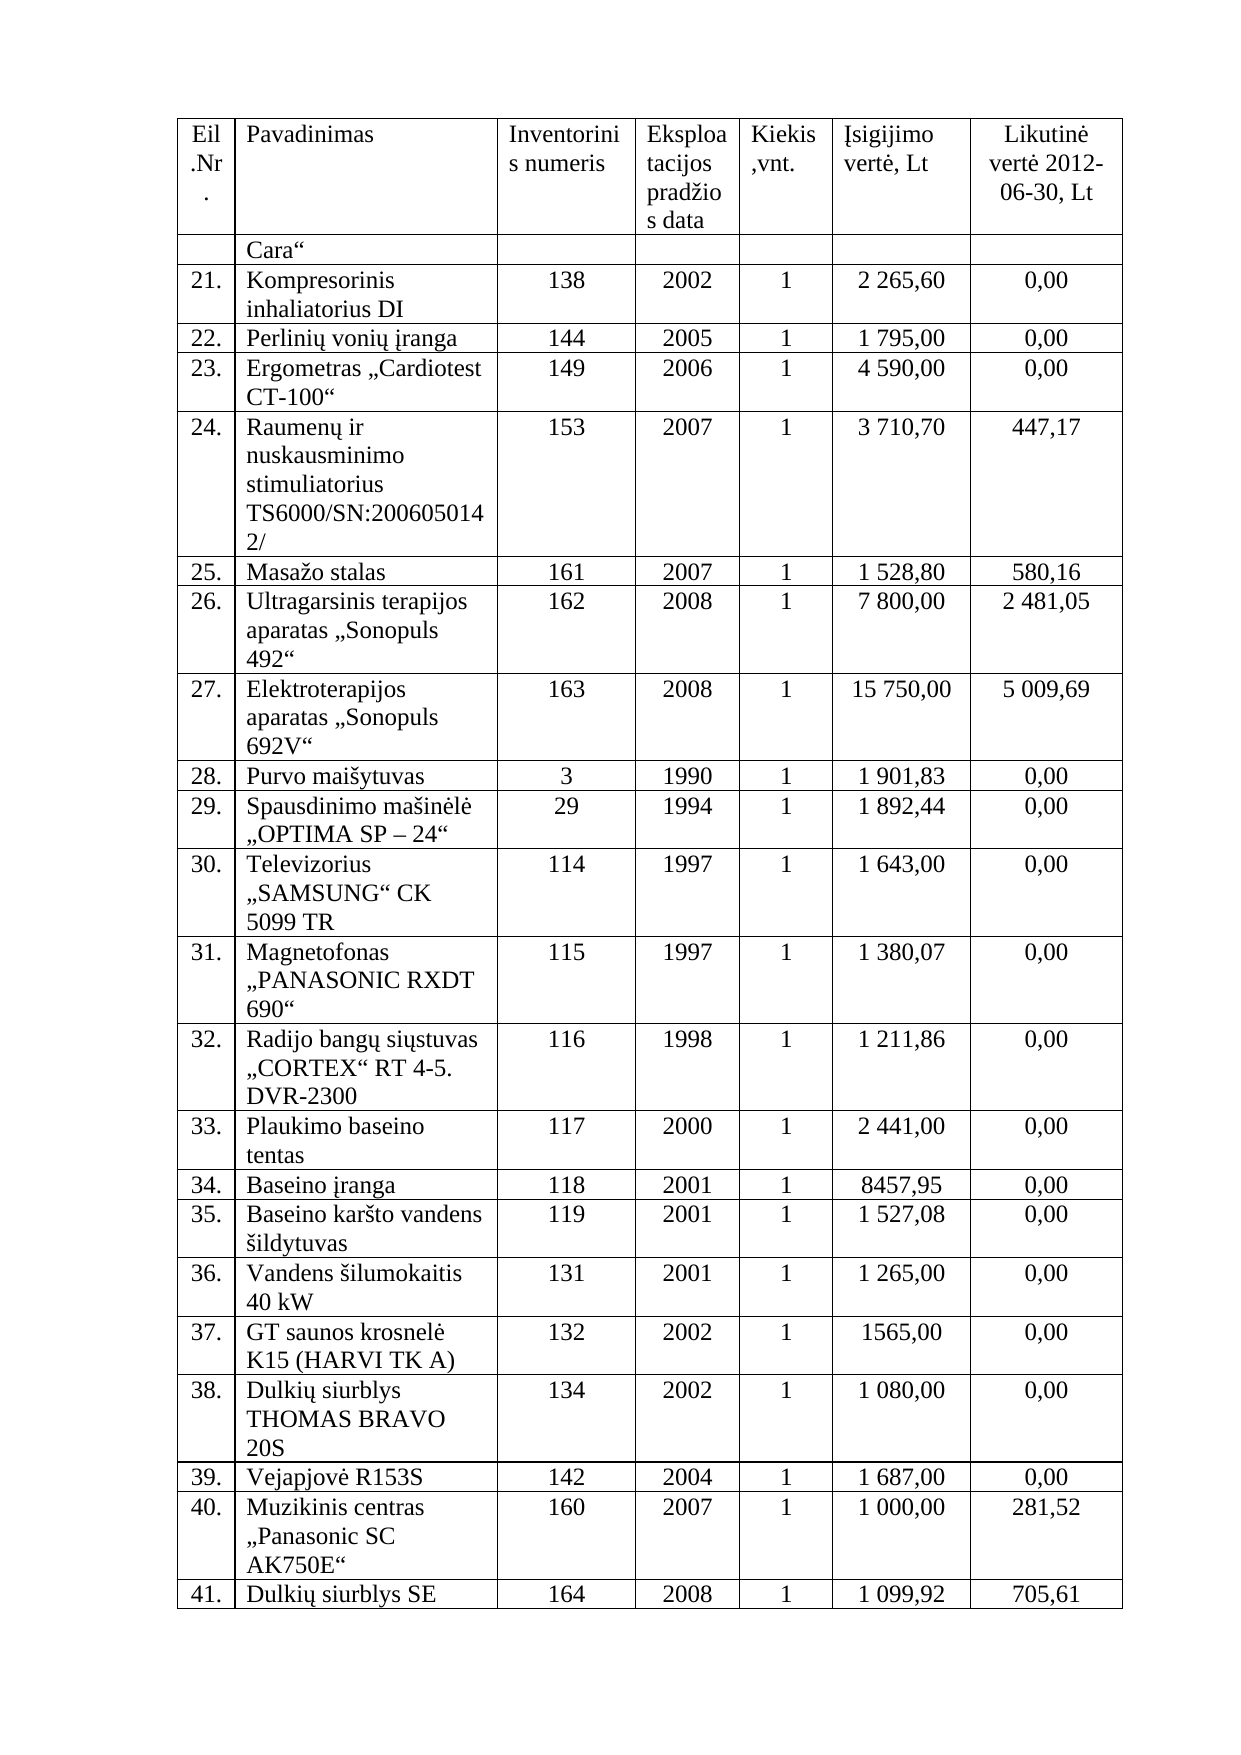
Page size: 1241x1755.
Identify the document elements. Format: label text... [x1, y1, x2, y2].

table_cell 1 [740, 1258, 832, 1316]
table_cell 2002 [636, 1317, 739, 1374]
table_cell 1 [740, 557, 832, 585]
table_cell 163 [498, 674, 635, 760]
table_cell 34. [178, 1170, 234, 1198]
table_cell Elektroterapijos aparatas „Sonopuls 692V“ [236, 674, 497, 760]
table_cell 37. [178, 1317, 234, 1374]
table_cell 1 000,00 [833, 1492, 970, 1578]
table_cell 2002 [636, 265, 739, 322]
table_cell 0,00 [971, 1200, 1122, 1257]
table_cell 2004 [636, 1463, 739, 1491]
table_cell 2006 [636, 353, 739, 411]
table_cell 2 441,00 [833, 1111, 970, 1169]
table_cell 114 [498, 849, 635, 936]
table_cell 1 [740, 1580, 832, 1608]
table_header Eil.Nr. [178, 119, 234, 234]
table_cell Baseino karšto vandens šildytuvas [236, 1200, 497, 1257]
table_cell [178, 235, 234, 264]
table_cell 5 009,69 [971, 674, 1122, 760]
table_cell 1 265,00 [833, 1258, 970, 1316]
table_cell 0,00 [971, 1024, 1122, 1110]
table_cell 115 [498, 937, 635, 1023]
table_cell 27. [178, 674, 234, 760]
table_cell 1 [740, 1492, 832, 1578]
table_cell 29 [498, 791, 635, 848]
table_cell 1 [740, 1200, 832, 1257]
table_cell 40. [178, 1492, 234, 1578]
table_cell Muzikinis centras „Panasonic SC AK750E“ [236, 1492, 497, 1578]
table_cell 1998 [636, 1024, 739, 1110]
table_cell 1 [740, 791, 832, 848]
table_cell 117 [498, 1111, 635, 1169]
table_cell 2008 [636, 674, 739, 760]
table_cell 41. [178, 1580, 234, 1608]
table_cell 1 [740, 265, 832, 322]
table_cell 1 795,00 [833, 324, 970, 352]
table_cell 30. [178, 849, 234, 936]
table_cell 2002 [636, 1375, 739, 1461]
table_cell 1 [740, 937, 832, 1023]
table_cell 2007 [636, 1492, 739, 1578]
table_cell 138 [498, 265, 635, 322]
table_cell Cara“ [236, 235, 497, 264]
table_cell 1 [740, 1317, 832, 1374]
table_cell 0,00 [971, 265, 1122, 322]
table_cell 28. [178, 761, 234, 790]
table_cell 1997 [636, 937, 739, 1023]
table_cell Dulkių siurblys THOMAS BRAVO 20S [236, 1375, 497, 1461]
table_cell 2001 [636, 1258, 739, 1316]
table_cell 7 800,00 [833, 586, 970, 673]
table_cell 1 080,00 [833, 1375, 970, 1461]
table_cell 0,00 [971, 353, 1122, 411]
table_cell Ergometras „Cardiotest CT-100“ [236, 353, 497, 411]
table_cell 2007 [636, 557, 739, 585]
table_cell 0,00 [971, 1317, 1122, 1374]
table_cell 1 [740, 324, 832, 352]
table_cell 1 687,00 [833, 1463, 970, 1491]
table_cell 25. [178, 557, 234, 585]
table_cell [833, 235, 970, 264]
table_header Eksploatacijos pradžios data [636, 119, 739, 234]
table_cell Radijo bangų siųstuvas „CORTEX“ RT 4-5. DVR-2300 [236, 1024, 497, 1110]
table_cell 116 [498, 1024, 635, 1110]
table_cell 1 892,44 [833, 791, 970, 848]
table_cell 2 481,05 [971, 586, 1122, 673]
table_cell 1 099,92 [833, 1580, 970, 1608]
table_cell 161 [498, 557, 635, 585]
table_cell 149 [498, 353, 635, 411]
table_cell 2 265,60 [833, 265, 970, 322]
table_cell 1565,00 [833, 1317, 970, 1374]
table_cell 3 [498, 761, 635, 790]
table_cell 1 901,83 [833, 761, 970, 790]
table_cell 2005 [636, 324, 739, 352]
table_cell 0,00 [971, 1111, 1122, 1169]
table_cell 281,52 [971, 1492, 1122, 1578]
table_cell 31. [178, 937, 234, 1023]
table_cell 131 [498, 1258, 635, 1316]
table_cell 4 590,00 [833, 353, 970, 411]
table_cell 26. [178, 586, 234, 673]
table_header Inventorinis numeris [498, 119, 635, 234]
table_cell 35. [178, 1200, 234, 1257]
table_cell 1 [740, 353, 832, 411]
table_cell 0,00 [971, 1258, 1122, 1316]
table_cell 0,00 [971, 1463, 1122, 1491]
table_cell 24. [178, 412, 234, 556]
table_cell 162 [498, 586, 635, 673]
table_cell 2000 [636, 1111, 739, 1169]
table_cell 160 [498, 1492, 635, 1578]
table_cell 1 211,86 [833, 1024, 970, 1110]
table_header Įsigijimo vertė, Lt [833, 119, 970, 234]
table_header Likutinė vertė 2012-06-30, Lt [971, 119, 1122, 234]
table_cell 38. [178, 1375, 234, 1461]
table_cell 705,61 [971, 1580, 1122, 1608]
table_cell Vandens šilumokaitis 40 kW [236, 1258, 497, 1316]
table_cell [498, 235, 635, 264]
table_cell 1 [740, 1111, 832, 1169]
table_cell 36. [178, 1258, 234, 1316]
table_cell Perlinių vonių įranga [236, 324, 497, 352]
table_cell 0,00 [971, 791, 1122, 848]
table_cell 1 [740, 1463, 832, 1491]
table_cell 580,16 [971, 557, 1122, 585]
table_cell 1 643,00 [833, 849, 970, 936]
table_cell 1 380,07 [833, 937, 970, 1023]
table_cell 2008 [636, 586, 739, 673]
table_cell 2001 [636, 1170, 739, 1198]
table_cell 1 [740, 1024, 832, 1110]
table_cell 1 [740, 674, 832, 760]
table_cell 447,17 [971, 412, 1122, 556]
table_cell Televizorius „SAMSUNG“ CK 5099 TR [236, 849, 497, 936]
table_cell 1 [740, 586, 832, 673]
table_cell 23. [178, 353, 234, 411]
table_cell 118 [498, 1170, 635, 1198]
table_cell Spausdinimo mašinėlė „OPTIMA SP – 24“ [236, 791, 497, 848]
table_cell 22. [178, 324, 234, 352]
table_cell 144 [498, 324, 635, 352]
table_cell 1 528,80 [833, 557, 970, 585]
table_cell 1 [740, 412, 832, 556]
table_cell Masažo stalas [236, 557, 497, 585]
table_cell 2007 [636, 412, 739, 556]
table_cell Magnetofonas „PANASONIC RXDT 690“ [236, 937, 497, 1023]
table_cell 119 [498, 1200, 635, 1257]
table_cell 1 [740, 1170, 832, 1198]
table_cell 1990 [636, 761, 739, 790]
table_cell 0,00 [971, 849, 1122, 936]
table_cell 0,00 [971, 324, 1122, 352]
table_cell [740, 235, 832, 264]
table_cell 1 [740, 849, 832, 936]
table_cell 21. [178, 265, 234, 322]
table_cell 1 527,08 [833, 1200, 970, 1257]
table_cell Raumenų ir nuskausminimo stimuliatorius TS6000/SN:2006050142/ [236, 412, 497, 556]
table_cell Ultragarsinis terapijos aparatas „Sonopuls 492“ [236, 586, 497, 673]
table_header Pavadinimas [236, 119, 497, 234]
table_cell 29. [178, 791, 234, 848]
table_cell 0,00 [971, 1375, 1122, 1461]
table_cell 2001 [636, 1200, 739, 1257]
table_cell 33. [178, 1111, 234, 1169]
table_cell 134 [498, 1375, 635, 1461]
table_cell Plaukimo baseino tentas [236, 1111, 497, 1169]
table_cell 0,00 [971, 761, 1122, 790]
table_cell 32. [178, 1024, 234, 1110]
table_header Kiekis,vnt. [740, 119, 832, 234]
table_cell Kompresorinis inhaliatorius DI [236, 265, 497, 322]
table_cell 1 [740, 1375, 832, 1461]
table_cell Dulkių siurblys SE [236, 1580, 497, 1608]
table_cell 39. [178, 1463, 234, 1491]
table_cell 142 [498, 1463, 635, 1491]
table_cell 164 [498, 1580, 635, 1608]
table_cell 0,00 [971, 1170, 1122, 1198]
table_cell 132 [498, 1317, 635, 1374]
table_cell [971, 235, 1122, 264]
table_cell Vejapjovė R153S [236, 1463, 497, 1491]
table_cell Baseino įranga [236, 1170, 497, 1198]
table_cell 1994 [636, 791, 739, 848]
table_cell 1997 [636, 849, 739, 936]
table_cell GT saunos krosnelė K15 (HARVI TK A) [236, 1317, 497, 1374]
table_cell 1 [740, 761, 832, 790]
table_cell 15 750,00 [833, 674, 970, 760]
table_cell 8457,95 [833, 1170, 970, 1198]
table_cell 153 [498, 412, 635, 556]
table_cell 3 710,70 [833, 412, 970, 556]
table_cell 0,00 [971, 937, 1122, 1023]
table_cell Purvo maišytuvas [236, 761, 497, 790]
table_cell 2008 [636, 1580, 739, 1608]
table_cell [636, 235, 739, 264]
